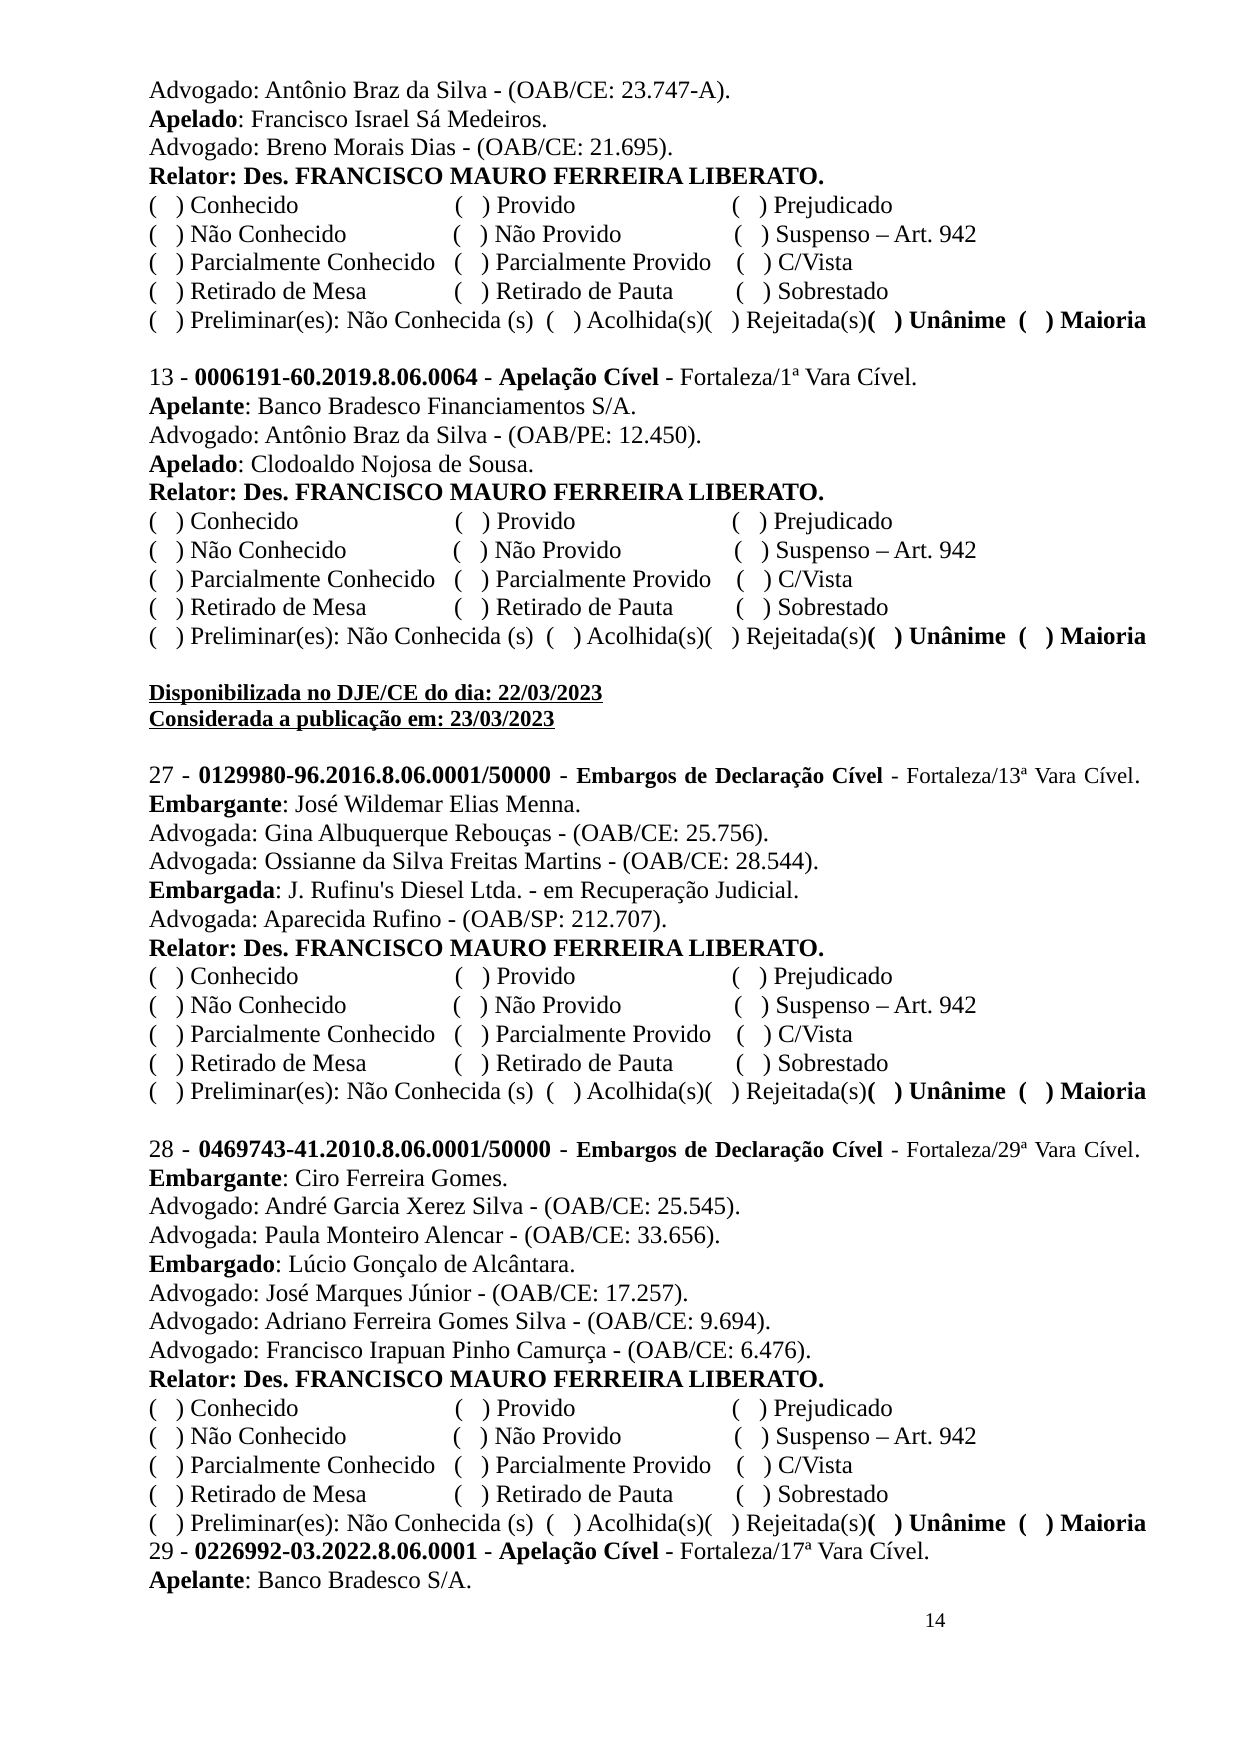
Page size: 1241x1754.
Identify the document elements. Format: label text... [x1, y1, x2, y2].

text Advogada: Ossianne da Silva Freitas Martins - (OAB/CE: 28.544). [148, 846, 1141, 875]
text ( ) Conhecido ( ) Provido ( ) Prejudicado [148, 961, 1141, 990]
text ( ) Conhecido ( ) Provido ( ) Prejudicado [148, 190, 1141, 219]
text ( ) Preliminar(es): Não Conhecida (s) ( ) Acolhida(s)( ) Rejeitada(s)( ) Unânime ( ) Maioria [148, 1076, 1158, 1105]
text ( ) Preliminar(es): Não Conhecida (s) ( ) Acolhida(s)( ) Rejeitada(s)( ) Unânime ( ) Maioria [148, 305, 1158, 334]
text Considerada a publicação em: 23/03/2023 [148, 705, 1141, 731]
text Relator: Des. FRANCISCO MAURO FERREIRA LIBERATO. [148, 161, 1141, 190]
text ( ) Conhecido ( ) Provido ( ) Prejudicado [148, 506, 1141, 535]
text Advogada: Gina Albuquerque Rebouças - (OAB/CE: 25.756). [148, 818, 1141, 846]
text ( ) Conhecido ( ) Provido ( ) Prejudicado [148, 1393, 1141, 1421]
text Apelante: Banco Bradesco S/A. [148, 1565, 1141, 1594]
text Embargada: J. Rufinu's Diesel Ltda. - em Recuperação Judicial. [148, 875, 1141, 904]
text ( ) Retirado de Mesa ( ) Retirado de Pauta ( ) Sobrestado [148, 1048, 1158, 1076]
text Apelante: Banco Bradesco Financiamentos S/A. [148, 391, 1141, 420]
text ( ) Parcialmente Conhecido ( ) Parcialmente Provido ( ) C/Vista [148, 1450, 1158, 1479]
text Advogado: André Garcia Xerez Silva - (OAB/CE: 25.545). [148, 1191, 1141, 1220]
text Apelado: Clodoaldo Nojosa de Sousa. [148, 449, 1141, 477]
text Apelado: Francisco Israel Sá Medeiros. [148, 104, 1141, 132]
text Advogado: Adriano Ferreira Gomes Silva - (OAB/CE: 9.694). [148, 1306, 1141, 1335]
text 27 - 0129980-96.2016.8.06.0001/50000 - Embargos de Declaração Cível - Fortaleza/13ª Vara Cível. Embargante: José Wildemar Elias Menna. [148, 760, 1141, 818]
text ( ) Parcialmente Conhecido ( ) Parcialmente Provido ( ) C/Vista [148, 564, 1158, 592]
text ( ) Retirado de Mesa ( ) Retirado de Pauta ( ) Sobrestado [148, 592, 1158, 621]
text ( ) Preliminar(es): Não Conhecida (s) ( ) Acolhida(s)( ) Rejeitada(s)( ) Unânime ( ) Maioria [148, 621, 1158, 650]
text ( ) Não Conhecido ( ) Não Provido ( ) Suspenso – Art. 942 [148, 535, 1158, 564]
text Advogada: Paula Monteiro Alencar - (OAB/CE: 33.656). [148, 1220, 1141, 1249]
text Relator: Des. FRANCISCO MAURO FERREIRA LIBERATO. [148, 1364, 1141, 1393]
text Relator: Des. FRANCISCO MAURO FERREIRA LIBERATO. [148, 477, 1141, 506]
text Advogado: Antônio Braz da Silva - (OAB/PE: 12.450). [148, 420, 1141, 449]
text Advogado: Francisco Irapuan Pinho Camurça - (OAB/CE: 6.476). [148, 1335, 1141, 1364]
text Advogado: Breno Morais Dias - (OAB/CE: 21.695). [148, 132, 1141, 161]
text ( ) Retirado de Mesa ( ) Retirado de Pauta ( ) Sobrestado [148, 276, 1158, 305]
text ( ) Retirado de Mesa ( ) Retirado de Pauta ( ) Sobrestado [148, 1479, 1158, 1508]
text Advogada: Aparecida Rufino - (OAB/SP: 212.707). [148, 904, 1141, 933]
text ( ) Não Conhecido ( ) Não Provido ( ) Suspenso – Art. 942 [148, 219, 1158, 247]
text Advogado: José Marques Júnior - (OAB/CE: 17.257). [148, 1278, 1141, 1306]
text ( ) Não Conhecido ( ) Não Provido ( ) Suspenso – Art. 942 [148, 990, 1158, 1019]
text ( ) Preliminar(es): Não Conhecida (s) ( ) Acolhida(s)( ) Rejeitada(s)( ) Unânime ( ) Maioria [148, 1508, 1158, 1536]
text 13 - 0006191-60.2019.8.06.0064 - Apelação Cível - Fortaleza/1ª Vara Cível. [148, 362, 1141, 391]
text Embargado: Lúcio Gonçalo de Alcântara. [148, 1249, 1141, 1278]
text Advogado: Antônio Braz da Silva - (OAB/CE: 23.747-A). [148, 75, 1141, 104]
text ( ) Parcialmente Conhecido ( ) Parcialmente Provido ( ) C/Vista [148, 247, 1158, 276]
text ( ) Parcialmente Conhecido ( ) Parcialmente Provido ( ) C/Vista [148, 1019, 1158, 1048]
text 28 - 0469743-41.2010.8.06.0001/50000 - Embargos de Declaração Cível - Fortaleza/29ª Vara Cível. Embargante: Ciro Ferreira Gomes. [148, 1134, 1141, 1191]
text ( ) Não Conhecido ( ) Não Provido ( ) Suspenso – Art. 942 [148, 1421, 1158, 1450]
text 29 - 0226992-03.2022.8.06.0001 - Apelação Cível - Fortaleza/17ª Vara Cível. [148, 1536, 1141, 1565]
text Relator: Des. FRANCISCO MAURO FERREIRA LIBERATO. [148, 933, 1141, 961]
text Disponibilizada no DJE/CE do dia: 22/03/2023 [148, 679, 1141, 705]
